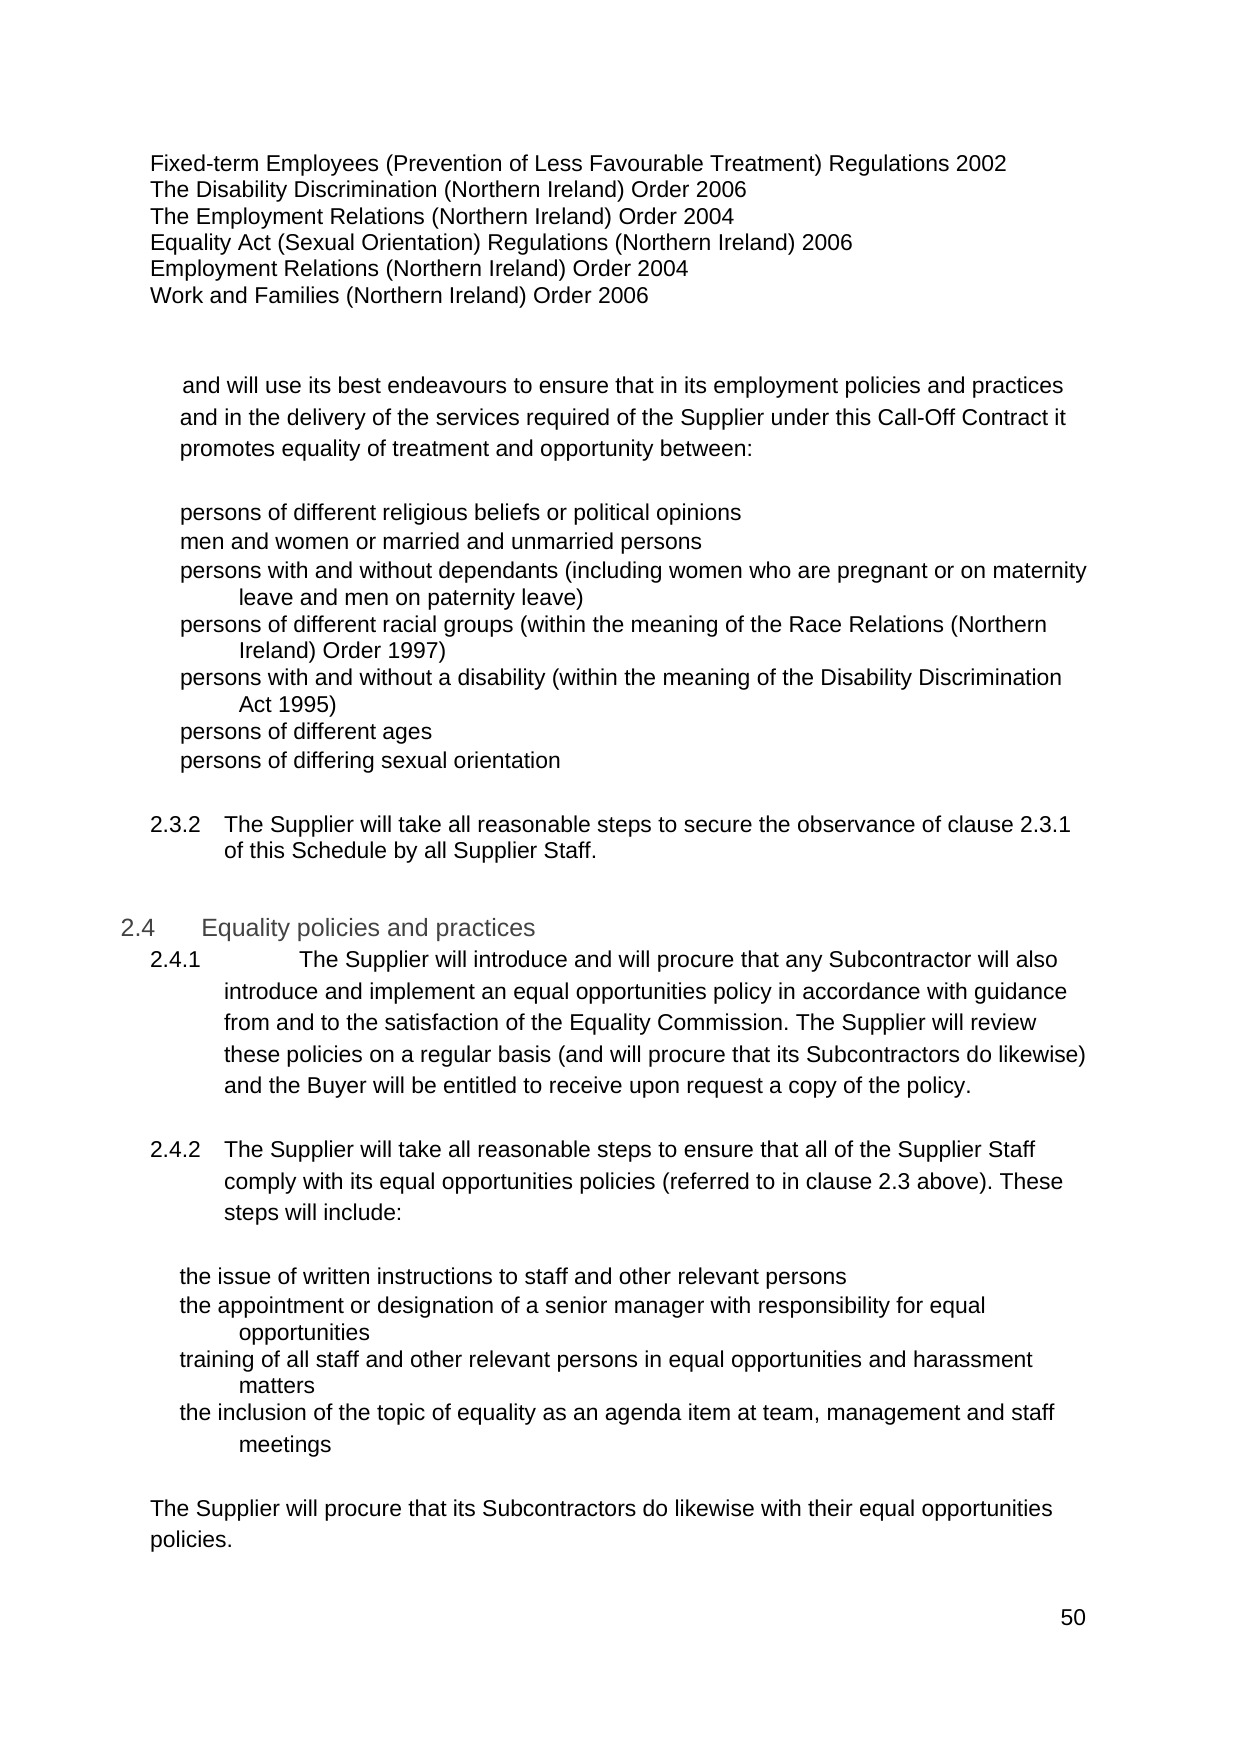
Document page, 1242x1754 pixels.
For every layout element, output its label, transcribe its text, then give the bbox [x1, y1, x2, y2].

subtitle The Supplier will procure that its Subcontractors do likewise with their equal opportunities policies. [150, 1494, 1090, 1552]
subtitle Employment Relations (Northern Ireland) Order 2004 [150, 255, 1090, 282]
subtitle 2.4.1 The Supplier will introduce and will procure that any Subcontractor will also introduce and implement an equal opportunities policy in accordance with guidance from and to the satisfaction of the Equality Commission. The Supplier will review these policies on a regular basis (and will procure that its Subcontractors do likewise) and the Buyer will be entitled to receive upon request a copy of the policy. [150, 946, 1090, 1099]
subtitle the inclusion of the topic of equality as an agenda item at team, management and staff meetings [179, 1399, 1090, 1457]
subtitle the issue of written instructions to staff and other relevant persons [179, 1263, 1090, 1289]
subtitle Work and Families (Northern Ireland) Order 2006 [150, 282, 1090, 308]
subtitle 2.4.2 The Supplier will take all reasonable steps to ensure that all of the Supplier Staff comply with its equal opportunities policies (referred to in clause 2.3 above). These steps will include: [150, 1136, 1090, 1226]
subtitle persons with and without dependants (including women who are pregnant or on maternity leave and men on paternity leave) [180, 557, 1090, 610]
subtitle Fixed-term Employees (Prevention of Less Favourable Treatment) Regulations 2002 [150, 150, 1090, 176]
subtitle the appointment or designation of a senior manager with responsibility for equal opportunities [179, 1292, 1090, 1345]
subtitle The Disability Discrimination (Northern Ireland) Order 2006 [150, 176, 1090, 203]
subtitle The Employment Relations (Northern Ireland) Order 2004 [150, 203, 1090, 229]
subtitle persons of different religious beliefs or political opinions [180, 499, 1090, 525]
subtitle persons of differing sexual orientation [180, 747, 1090, 773]
subtitle training of all staff and other relevant persons in equal opportunities and harassment matters [179, 1346, 1090, 1398]
subtitle persons of different racial groups (within the meaning of the Race Relations (Northern Ireland) Order 1997) [180, 611, 1090, 663]
subtitle persons of different ages [180, 718, 1090, 744]
subtitle Equality Act (Sexual Orientation) Regulations (Northern Ireland) 2006 [150, 229, 1090, 255]
subtitle and will use its best endeavours to ensure that in its employment policies and practices and in the delivery of the services required of the Supplier under this Call-Off Contract it promotes equality of treatment and opportunity between: [106, 372, 1090, 461]
subtitle men and women or married and unmarried persons [180, 528, 1090, 554]
subtitle 2.4 Equality policies and practices [120, 913, 1092, 942]
subtitle persons with and without a disability (within the meaning of the Disability Discrimination Act 1995) [180, 664, 1090, 717]
subtitle 2.3.2 The Supplier will take all reasonable steps to secure the observance of clause 2.3.1 of this Schedule by all Supplier Staff. [150, 811, 1090, 863]
